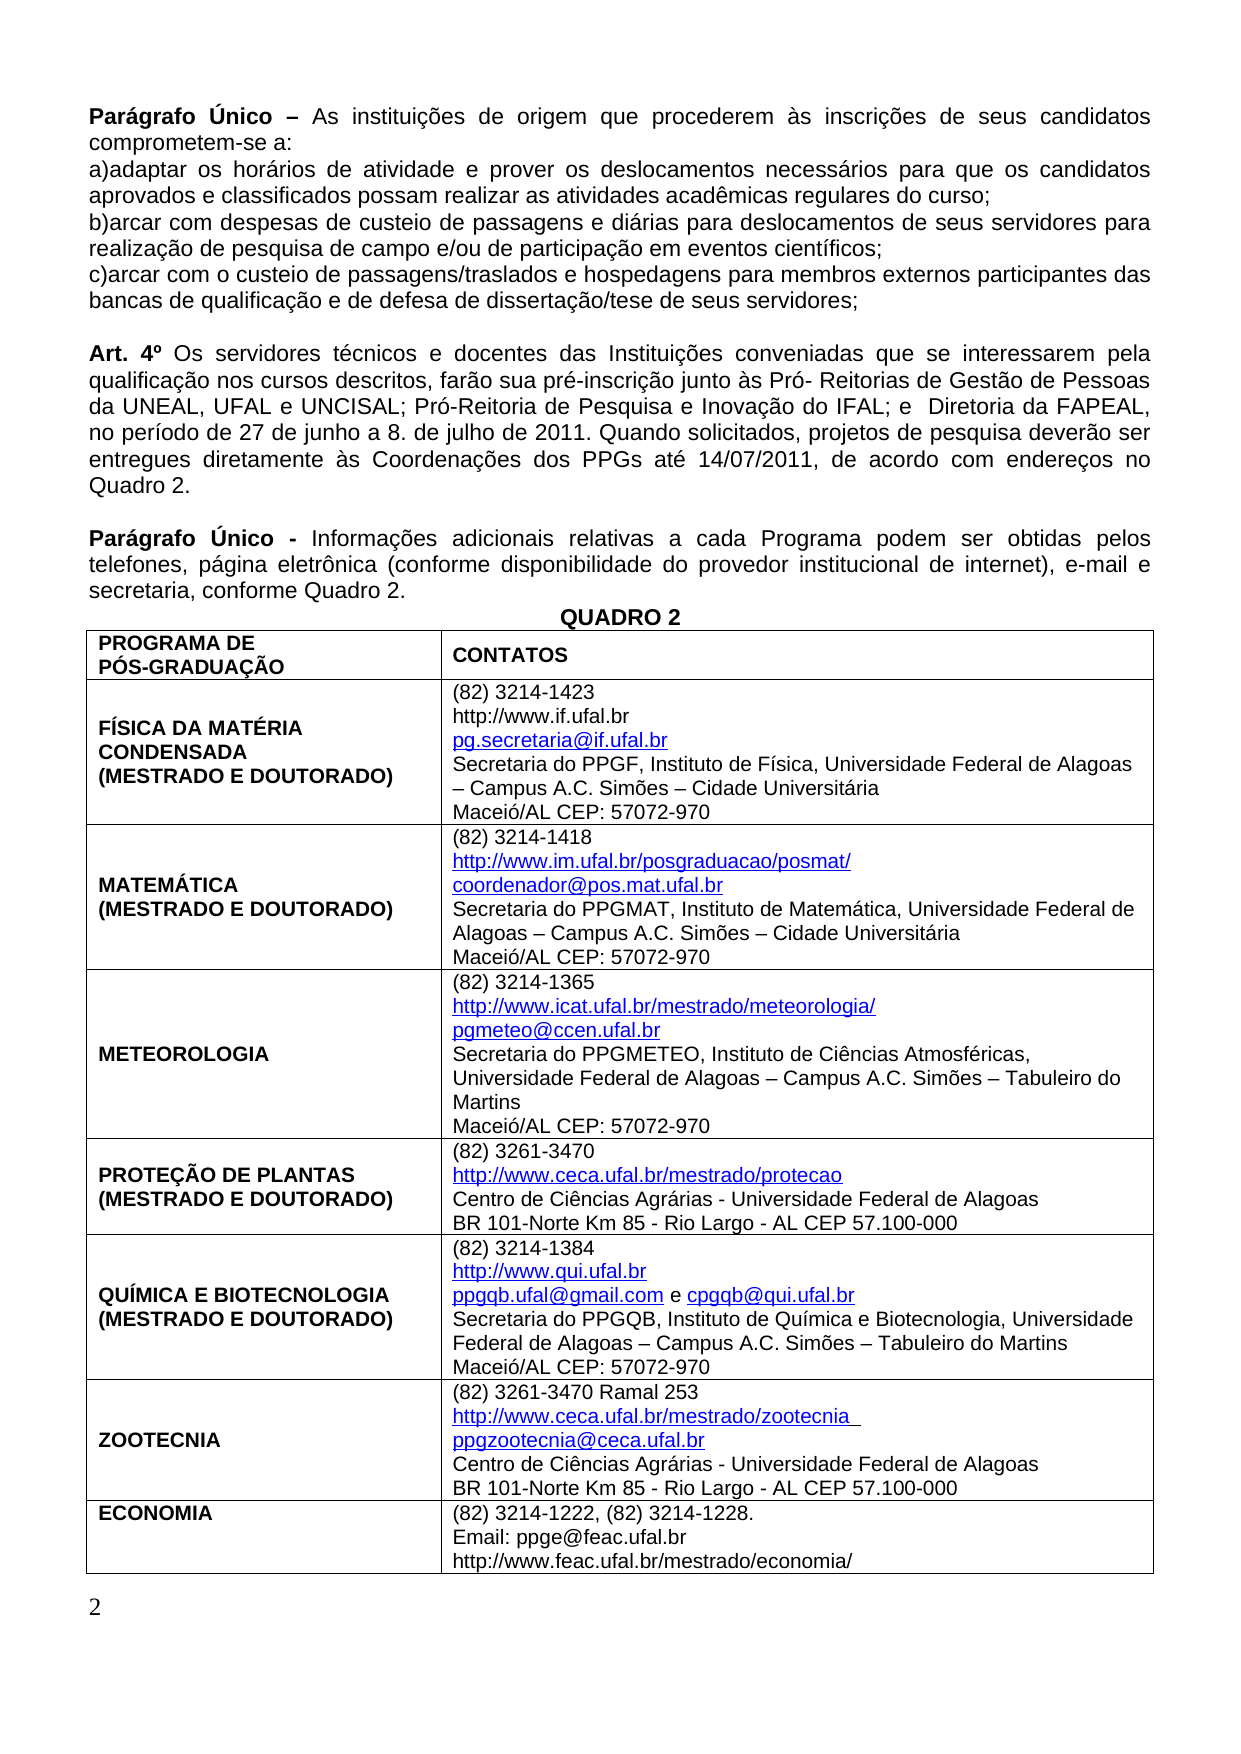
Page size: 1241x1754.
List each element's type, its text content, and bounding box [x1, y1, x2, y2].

table_cell Matemática (Mestrado e Doutorado) [87, 825, 441, 969]
text a)adaptar os horários de atividade e prover os deslocamentos necessários para que os candidatos aprovados e classificados possam realizar as atividades acadêmicas regulares do curso; [89, 156, 1152, 208]
table_cell (82) 3214-1384 http://www.qui.ufal.br ppgqb.ufal@gmail.com e cpgqb@qui.ufal.br Secretaria do PPGQB, Instituto de Química e Biotecnologia, Universidade Federal de Alagoas – Campus A.C. Simões – Tabuleiro do Martins Maceió/AL CEP: 57072-970 [442, 1235, 1153, 1379]
table_header PROGRAMA DE PÓS-GRADUAÇÃO [87, 631, 441, 679]
table_cell (82) 3261-3470 http://www.ceca.ufal.br/mestrado/protecao Centro de Ciências Agrárias - Universidade Federal de Alagoas BR 101-Norte Km 85 - Rio Largo - AL CEP 57.100-000 [442, 1139, 1153, 1234]
table_cell (82) 3214-1423 http://www.if.ufal.br pg.secretaria@if.ufal.br Secretaria do PPGF, Instituto de Física, Universidade Federal de Alagoas – Campus A.C. Simões – Cidade Universitária Maceió/AL CEP: 57072-970 [442, 680, 1153, 824]
table_cell (82) 3261-3470 Ramal 253 http://www.ceca.ufal.br/mestrado/zootecnia ppgzootecnia@ceca.ufal.br Centro de Ciências Agrárias - Universidade Federal de Alagoas BR 101-Norte Km 85 - Rio Largo - AL CEP 57.100-000 [442, 1380, 1153, 1500]
table_cell (82) 3214-1222, (82) 3214-1228. Email: ppge@feac.ufal.br http://www.feac.ufal.br/mestrado/economia/ [442, 1501, 1153, 1573]
text Parágrafo Único - Informações adicionais relativas a cada Programa podem ser obtidas pelos telefones, página eletrônica (conforme disponibilidade do provedor institucional de internet), e-mail e secretaria, conforme Quadro 2. [89, 525, 1152, 604]
text Art. 4º Os servidores técnicos e docentes das Instituições conveniadas que se interessarem pela qualificação nos cursos descritos, farão sua pré-inscrição junto às Pró- Reitorias de Gestão de Pessoas da UNEAL, UFAL e UNCISAL; Pró-Reitoria de Pesquisa e Inovação do IFAL; e Diretoria da FAPEAL, no período de 27 de junho a 8. de julho de 2011. Quando solicitados, projetos de pesquisa deverão ser entregues diretamente às Coordenações dos PPGs até 14/07/2011, de acordo com endereços no Quadro 2. [89, 340, 1152, 498]
table_header CONTATOS [442, 631, 1153, 679]
table_cell METEOROLOGIA [87, 970, 441, 1137]
table_cell Física da Matéria Condensada (mestrado e doutorado) [87, 680, 441, 824]
table_cell (82) 3214-1365 http://www.icat.ufal.br/mestrado/meteorologia/ pgmeteo@ccen.ufal.br Secretaria do PPGMETEO, Instituto de Ciências Atmosféricas, Universidade Federal de Alagoas – Campus A.C. Simões – Tabuleiro do Martins Maceió/AL CEP: 57072-970 [442, 970, 1153, 1137]
table_cell Química e Biotecnologia (mestrado e doutorado) [87, 1235, 441, 1379]
table_cell (82) 3214-1418 http://www.im.ufal.br/posgraduacao/posmat/ coordenador@pos.mat.ufal.br Secretaria do PPGMAT, Instituto de Matemática, Universidade Federal de Alagoas – Campus A.C. Simões – Cidade Universitária Maceió/AL CEP: 57072-970 [442, 825, 1153, 969]
text c)arcar com o custeio de passagens/traslados e hospedagens para membros externos participantes das bancas de qualificação e de defesa de dissertação/tese de seus servidores; [89, 261, 1152, 314]
text QUADRO 2 [89, 604, 1152, 630]
table_cell ECONOMIA [87, 1501, 441, 1573]
table_cell Proteção de plantas (Mestrado e doutorado) [87, 1139, 441, 1234]
text b)arcar com despesas de custeio de passagens e diárias para deslocamentos de seus servidores para realização de pesquisa de campo e/ou de participação em eventos científicos; [89, 208, 1152, 261]
table_cell Zootecnia [87, 1380, 441, 1500]
text Parágrafo Único – As instituições de origem que procederem às inscrições de seus candidatos comprometem-se a: [89, 103, 1152, 156]
